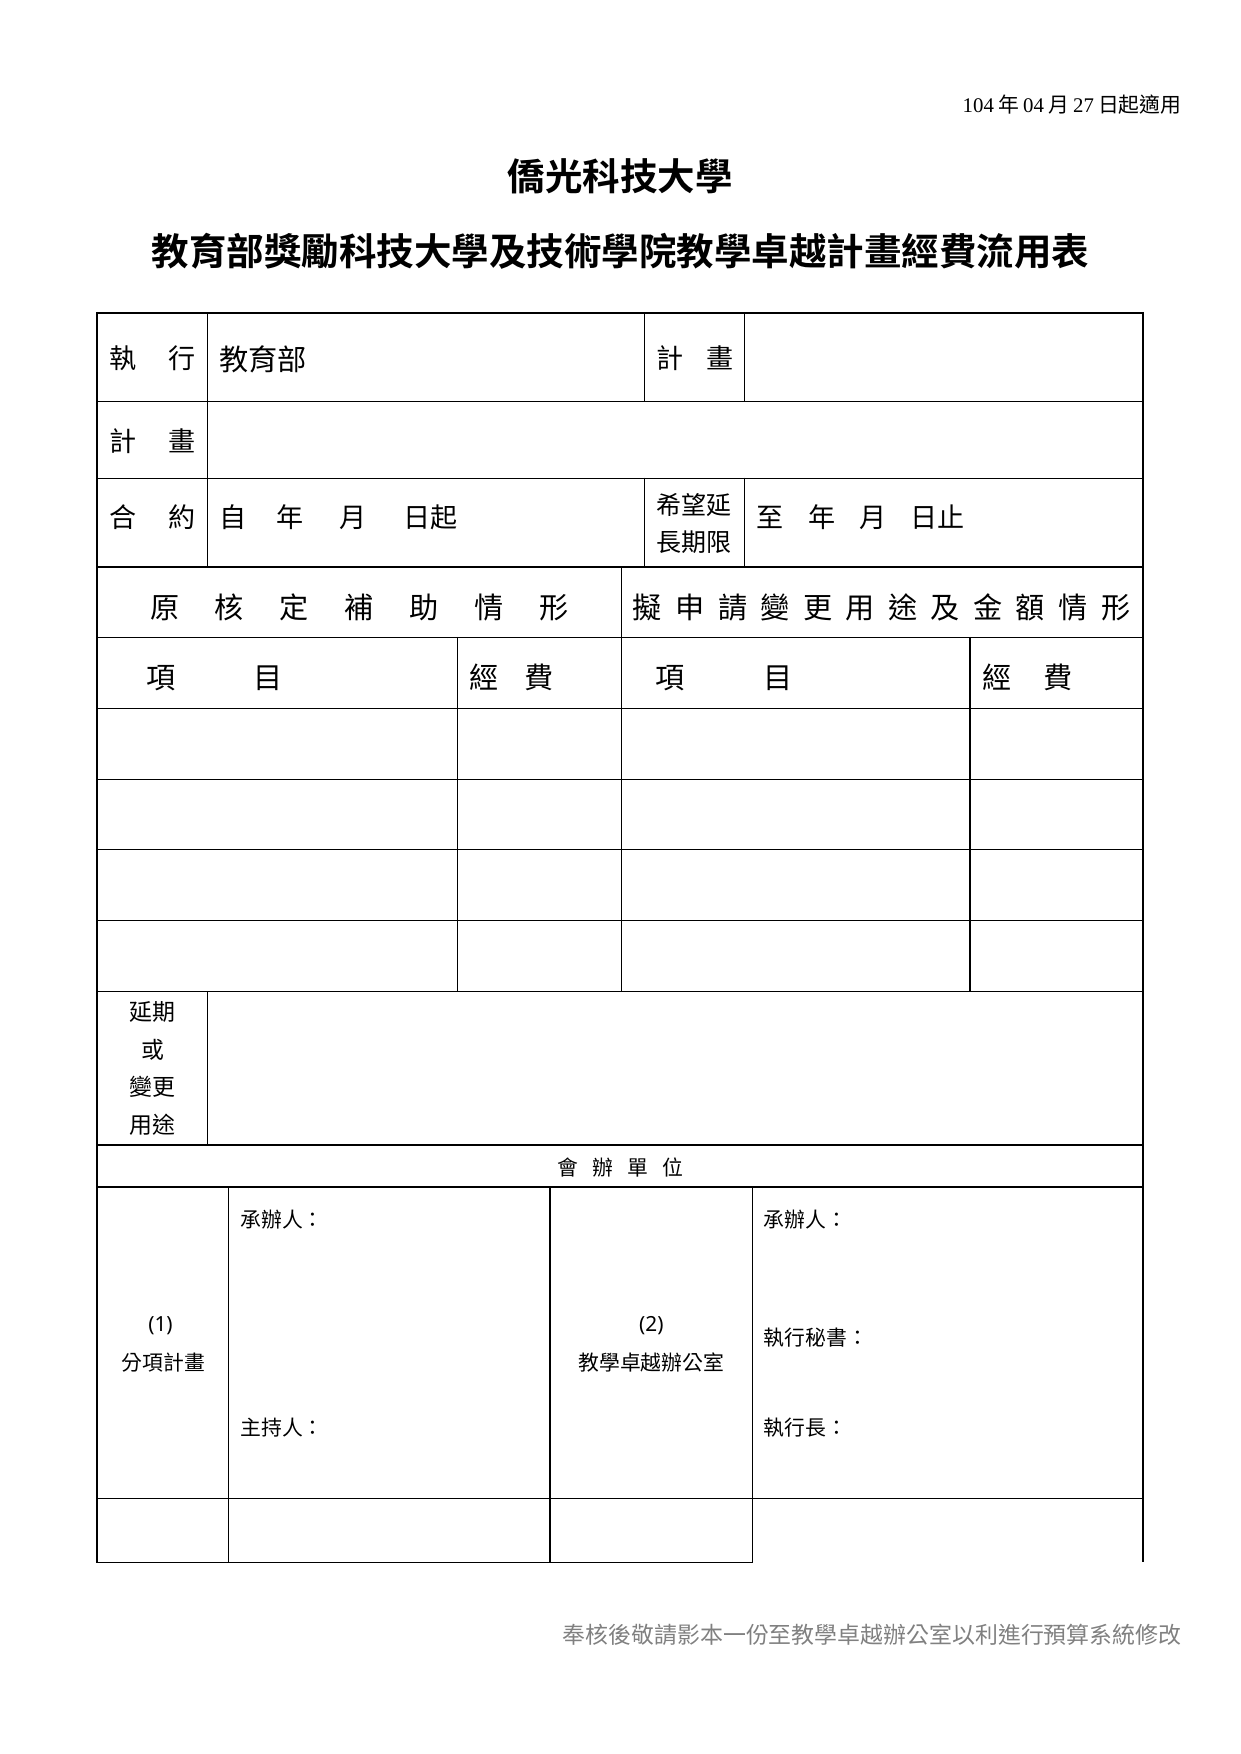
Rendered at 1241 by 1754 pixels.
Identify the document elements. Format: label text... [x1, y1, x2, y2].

table_cell [98, 850, 457, 920]
table_cell [971, 921, 1142, 991]
table_cell 擬申請變更用途及金額情形 [622, 568, 1142, 637]
table_cell [208, 992, 1142, 1144]
table_cell [98, 1499, 228, 1562]
table_cell [458, 709, 621, 778]
table_cell 執行長： [753, 1355, 1142, 1498]
table_cell [458, 780, 621, 849]
table_cell [622, 850, 969, 920]
table_cell [229, 1250, 549, 1355]
table_cell [229, 1499, 549, 1562]
table_cell 會 辦 單 位 [98, 1146, 1142, 1186]
table_cell [622, 709, 969, 778]
table_cell [98, 709, 457, 778]
table_cell [971, 780, 1142, 849]
table_cell 延期 或 變更 用途 說明 [98, 992, 207, 1144]
table_cell 計畫 名稱 [98, 402, 207, 477]
table_cell 主持人： [229, 1355, 549, 1498]
table_cell [753, 1499, 1142, 1562]
table_header 計畫 編號 [645, 314, 744, 401]
table_cell 原 核 定 補 助 情 形 [98, 568, 621, 637]
table_cell [458, 850, 621, 920]
table_cell [622, 921, 969, 991]
table_cell 至 年 月 日止 如期結案 [745, 479, 1142, 566]
table_cell (1) 分項計畫 [98, 1188, 228, 1498]
table_cell [208, 402, 1142, 477]
table_cell 承辦人： [753, 1188, 1142, 1250]
table_cell [98, 921, 457, 991]
table_cell 合約 期限 [98, 479, 207, 566]
table_cell [98, 780, 457, 849]
table_cell 項 目 [622, 638, 969, 708]
table_header 執行 機構 [98, 314, 207, 401]
table_cell [622, 780, 969, 849]
table_cell [971, 850, 1142, 920]
table_cell 自 年 月 日起 至 年 月 日止 [208, 479, 644, 566]
table_cell 項 目 [98, 638, 457, 708]
table_cell 執行秘書： [753, 1250, 1142, 1355]
table_cell (2) 教學卓越辦公室 [551, 1188, 752, 1498]
table_cell 承辦人： [229, 1188, 549, 1250]
table_cell [971, 709, 1142, 778]
text 僑光科技大學 教育部獎勵科技大學及技術學院教學卓越計畫經費流用表 [59, 137, 1181, 287]
table_cell [551, 1499, 752, 1562]
table_cell 希望延長期限 [645, 479, 744, 566]
table_cell 經 費 [971, 638, 1142, 708]
table_header 教育部 [208, 314, 644, 401]
table_cell 經 費 [458, 638, 621, 708]
table_header [745, 314, 1142, 401]
table_cell [458, 921, 621, 991]
